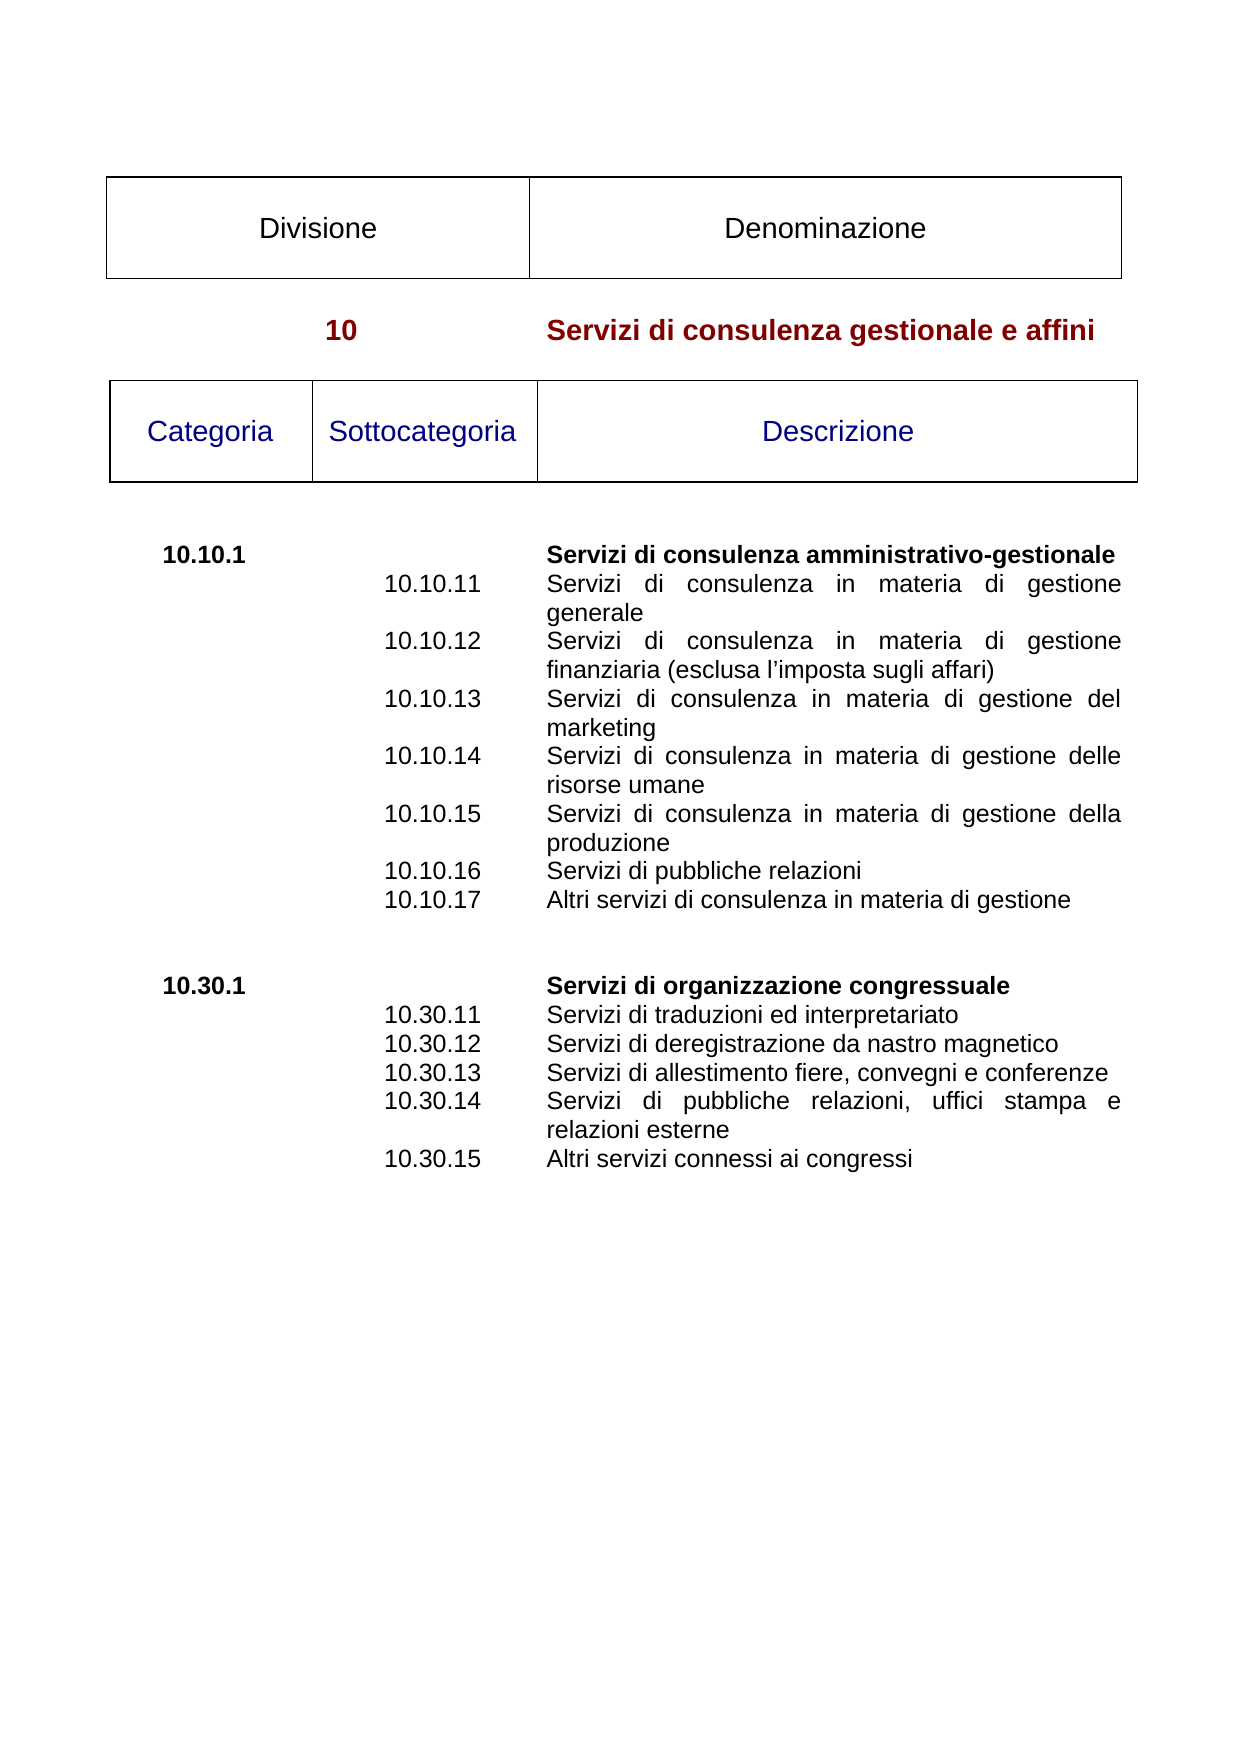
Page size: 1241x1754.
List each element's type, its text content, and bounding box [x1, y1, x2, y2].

text 10.10.16 Servizi di pubbliche relazioni [384, 856, 1122, 885]
table_header Categoria [111, 381, 312, 481]
text 10.10.15 Servizi di consulenza in materia di gestione della produzione [384, 799, 1122, 856]
list Altri servizi connessi ai congressi [384, 1144, 1122, 1172]
list Servizi di deregistrazione da nastro magnetico [384, 1029, 1122, 1057]
text 10.10.13 Servizi di consulenza in materia di gestione del marketing [384, 684, 1122, 741]
table_header Divisione [107, 178, 529, 278]
text 10.10.11 Servizi di consulenza in materia di gestione generale [384, 569, 1122, 626]
list Servizi di traduzioni ed interpretariato [384, 1000, 1122, 1029]
list Servizi di allestimento fiere, convegni e conferenze [384, 1057, 1122, 1086]
table_header Sottocategoria [313, 381, 537, 481]
text 10.10.14 Servizi di consulenza in materia di gestione delle risorse umane [384, 741, 1122, 799]
list Servizi di organizzazione congressuale [162, 971, 1122, 1000]
text 10.10.1 Servizi di consulenza amministrativo-gestionale [162, 540, 1122, 569]
list Altri servizi di consulenza in materia di gestione [384, 885, 1122, 914]
subtitle 10 Servizi di consulenza gestionale e affini [325, 313, 1112, 346]
table_header Descrizione [538, 381, 1137, 481]
list Servizi di pubbliche relazioni, uffici stampa e relazioni esterne [384, 1086, 1122, 1144]
text 10.10.12 Servizi di consulenza in materia di gestione finanziaria (esclusa l’imposta sugli affari) [384, 626, 1122, 684]
table_header Denominazione [530, 178, 1121, 278]
